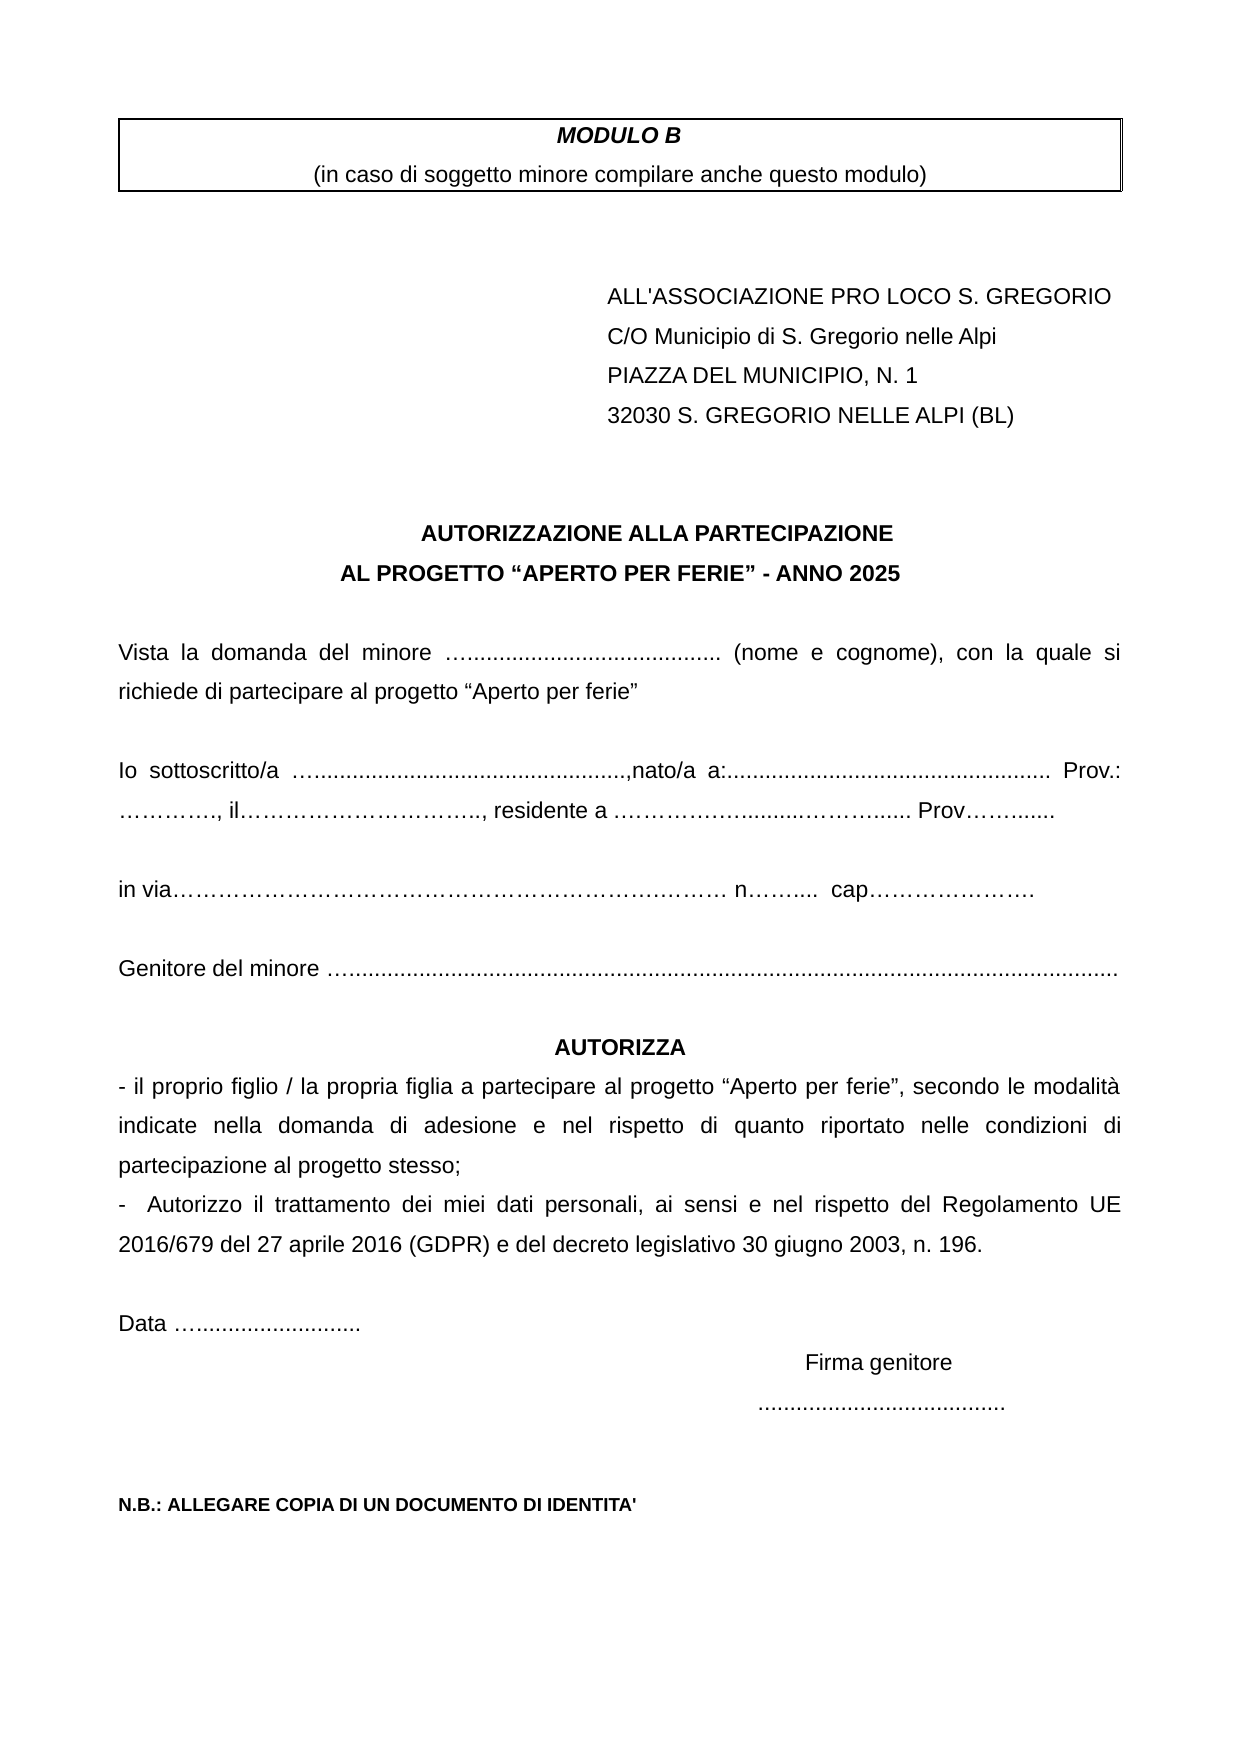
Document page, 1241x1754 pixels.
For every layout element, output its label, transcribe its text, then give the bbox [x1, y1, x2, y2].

text - il proprio figlio / la propria figlia a partecipare al progetto “Aperto per ferie”, secondo le modalità indicate nella domanda di adesione e nel rispetto di quanto riportato nelle condizioni di partecipazione al progetto stesso; [118, 1073, 1122, 1178]
text AUTORIZZA [118, 1033, 1122, 1060]
text Firma genitore [118, 1349, 1122, 1376]
text ALL'ASSOCIAZIONE PRO LOCO S. GREGORIO [607, 283, 1122, 310]
text Vista la domanda del minore …........................................ (nome e cognome), con la quale si richiede di partecipare al progetto “Aperto per ferie” [118, 639, 1122, 704]
text PIAZZA DEL MUNICIPIO, N. 1 [607, 362, 1122, 389]
text 32030 S. GREGORIO NELLE ALPI (BL) [607, 402, 1122, 428]
text AUTORIZZAZIONE ALLA PARTECIPAZIONE [118, 520, 1122, 547]
text ....................................... [118, 1389, 1122, 1415]
text C/O Municipio di S. Gregorio nelle Alpi [607, 323, 1122, 349]
text Io sottoscritto/a ….................................................,nato/a a:................................................... Prov.: …………., il………………………….., residente a .………….…..........………...... Prov……....... [118, 757, 1122, 823]
text Genitore del minore …......................................................................................................................... [118, 954, 1122, 981]
text - Autorizzo il trattamento dei miei dati personali, ai sensi e nel rispetto del Regolamento UE 2016/679 del 27 aprile 2016 (GDPR) e del decreto legislativo 30 giugno 2003, n. 196. [118, 1191, 1122, 1257]
text Data ….......................... [118, 1310, 1122, 1336]
text MODULO B [120, 120, 1120, 148]
text AL PROGETTO “APERTO PER FERIE” - ANNO 2025 [118, 560, 1122, 586]
text (in caso di soggetto minore compilare anche questo modulo) [120, 158, 1120, 190]
text in via……………………………………………………….……… n…….... cap…………………. [118, 876, 1122, 902]
text N.B.: ALLEGARE COPIA DI UN DOCUMENTO DI IDENTITA' [118, 1494, 1122, 1516]
